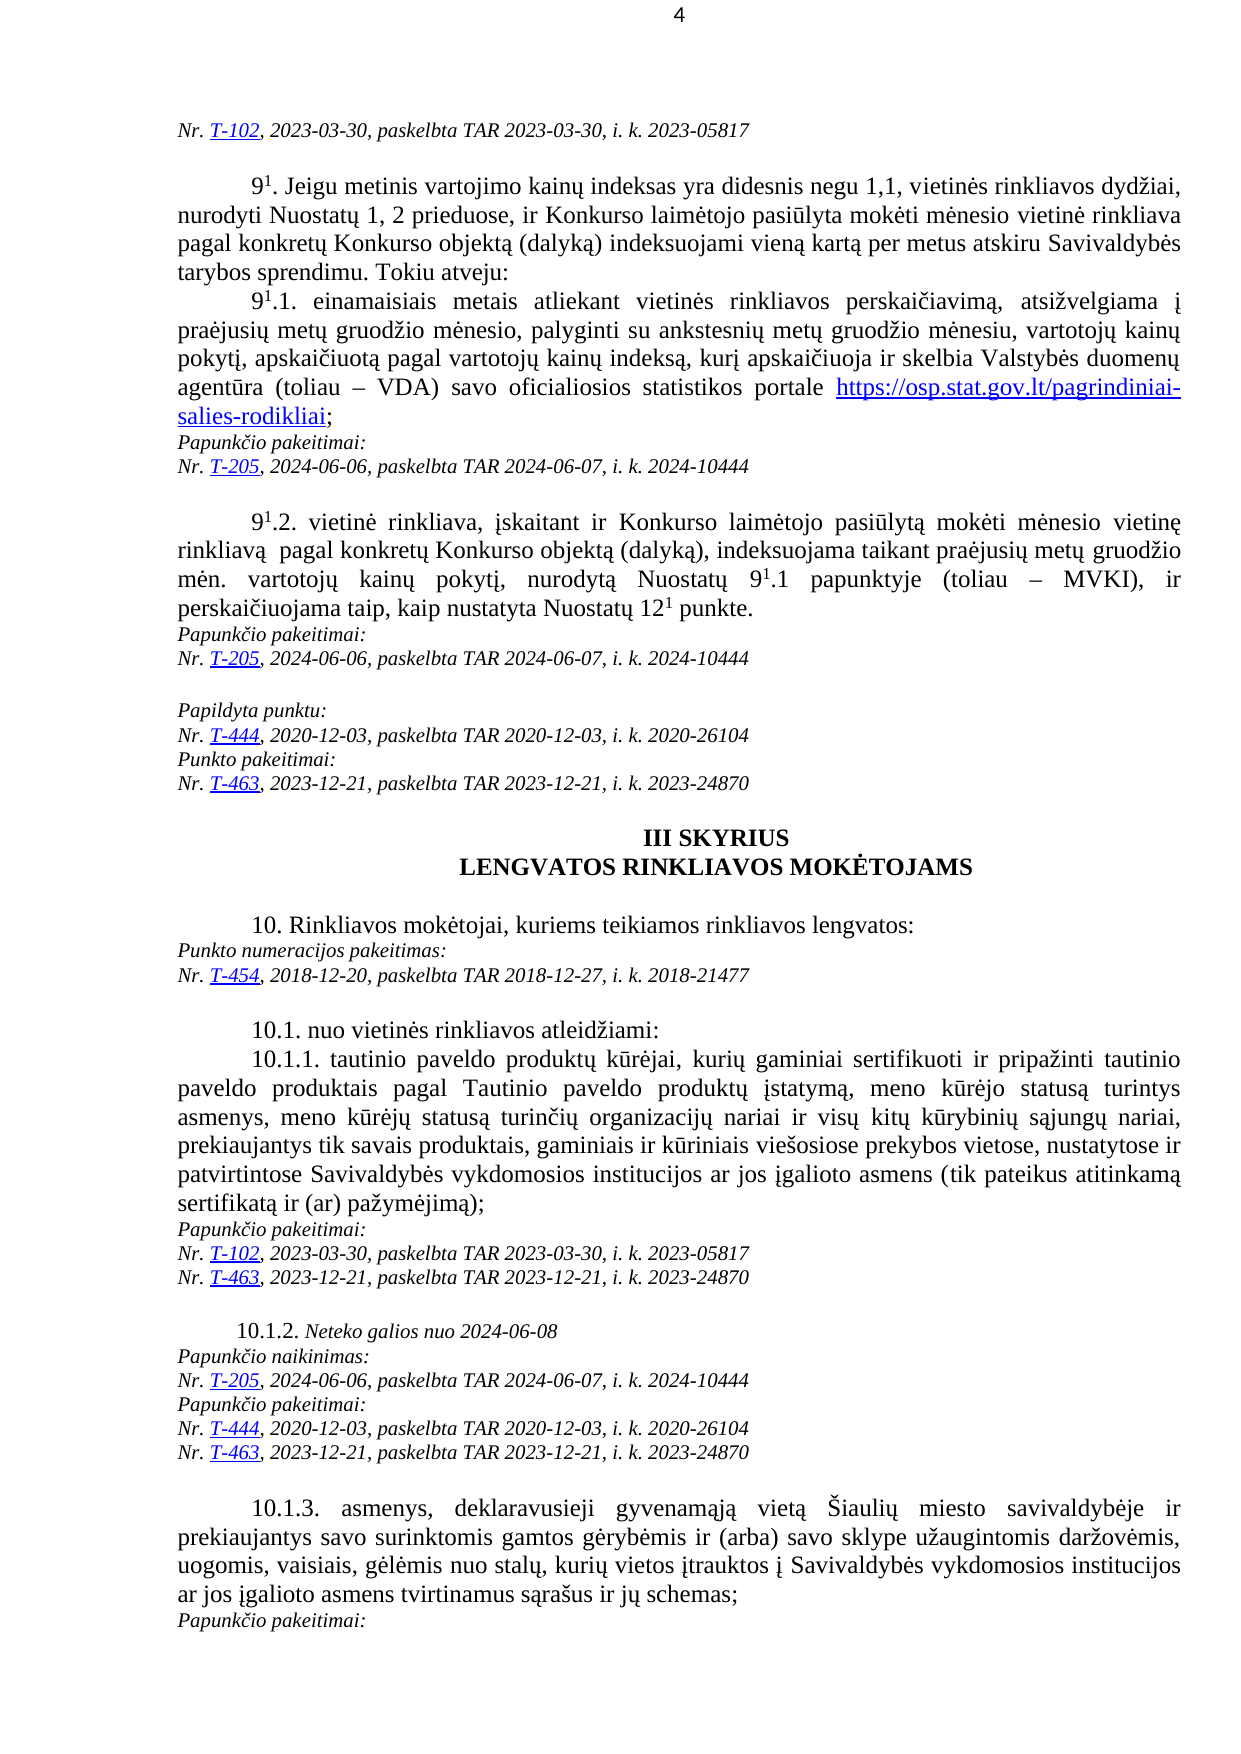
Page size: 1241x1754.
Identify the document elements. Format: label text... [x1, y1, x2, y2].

text Papunkčio pakeitimai: [177, 1608, 1181, 1632]
text 91.1. einamaisiais metais atliekant vietinės rinkliavos perskaičiavimą, atsižvelgiama į praėjusių metų gruodžio mėnesio, palyginti su ankstesnių metų gruodžio mėnesiu, vartotojų kainų pokytį, apskaičiuotą pagal vartotojų kainų indeksą, kurį apskaičiuoja ir skelbia Valstybės duomenų agentūra (toliau – VDA) savo oficialiosios statistikos portale https://osp.stat.gov.lt/pagrindiniai-salies-rodikliai; [177, 286, 1181, 430]
text 10.1.3. asmenys, deklaravusieji gyvenamąją vietą Šiaulių miesto savivaldybėje ir prekiaujantys savo surinktomis gamtos gėrybėmis ir (arba) savo sklype užaugintomis daržovėmis, uogomis, vaisiais, gėlėmis nuo stalų, kurių vietos įtrauktos į Savivaldybės vykdomosios institucijos ar jos įgalioto asmens tvirtinamus sąrašus ir jų schemas; [177, 1493, 1181, 1608]
text 10.1. nuo vietinės rinkliavos atleidžiami: [177, 1015, 1181, 1044]
text Punkto numeracijos pakeitimas: [177, 938, 1181, 962]
text Nr. T-102, 2023-03-30, paskelbta TAR 2023-03-30, i. k. 2023-05817 [177, 1241, 1181, 1265]
text Papunkčio pakeitimai: [177, 1392, 1181, 1416]
text 91.2. vietinė rinkliava, įskaitant ir Konkurso laimėtojo pasiūlytą mokėti mėnesio vietinę rinkliavą pagal konkretų Konkurso objektą (dalyką), indeksuojama taikant praėjusių metų gruodžio mėn. vartotojų kainų pokytį, nurodytą Nuostatų 91.1 papunktyje (toliau – MVKI), ir perskaičiuojama taip, kaip nustatyta Nuostatų 121 punkte. [177, 507, 1181, 622]
text Nr. T-444, 2020-12-03, paskelbta TAR 2020-12-03, i. k. 2020-26104 [177, 1416, 1181, 1440]
text III SKYRIUS [177, 823, 1181, 852]
text Nr. T-463, 2023-12-21, paskelbta TAR 2023-12-21, i. k. 2023-24870 [177, 1440, 1181, 1464]
text Nr. T-444, 2020-12-03, paskelbta TAR 2020-12-03, i. k. 2020-26104 [177, 722, 1181, 747]
text Papildyta punktu: [177, 698, 1181, 722]
text LENGVATOS RINKLIAVOS MOKĖTOJAMS [177, 852, 1181, 881]
text 10.1.1. tautinio paveldo produktų kūrėjai, kurių gaminiai sertifikuoti ir pripažinti tautinio paveldo produktais pagal Tautinio paveldo produktų įstatymą, meno kūrėjo statusą turintys asmenys, meno kūrėjų statusą turinčių organizacijų nariai ir visų kitų kūrybinių sąjungų nariai, prekiaujantys tik savais produktais, gaminiais ir kūriniais viešosiose prekybos vietose, nustatytose ir patvirtintose Savivaldybės vykdomosios institucijos ar jos įgalioto asmens (tik pateikus atitinkamą sertifikatą ir (ar) pažymėjimą); [177, 1044, 1181, 1217]
text Nr. T-205, 2024-06-06, paskelbta TAR 2024-06-07, i. k. 2024-10444 [177, 646, 1181, 670]
text Papunkčio pakeitimai: [177, 1217, 1181, 1241]
text Papunkčio naikinimas: [177, 1344, 1181, 1368]
text Papunkčio pakeitimai: [177, 622, 1181, 646]
text 10.1.2. Neteko galios nuo 2024-06-08 [177, 1317, 1181, 1344]
text 10. Rinkliavos mokėtojai, kuriems teikiamos rinkliavos lengvatos: [177, 910, 1181, 938]
text Punkto pakeitimai: [177, 747, 1181, 771]
text Nr. T-205, 2024-06-06, paskelbta TAR 2024-06-07, i. k. 2024-10444 [177, 454, 1181, 478]
text Nr. T-102, 2023-03-30, paskelbta TAR 2023-03-30, i. k. 2023-05817 [177, 118, 1181, 142]
text Nr. T-454, 2018-12-20, paskelbta TAR 2018-12-27, i. k. 2018-21477 [177, 962, 1181, 987]
text Nr. T-205, 2024-06-06, paskelbta TAR 2024-06-07, i. k. 2024-10444 [177, 1368, 1181, 1392]
text Nr. T-463, 2023-12-21, paskelbta TAR 2023-12-21, i. k. 2023-24870 [177, 771, 1181, 795]
text Nr. T-463, 2023-12-21, paskelbta TAR 2023-12-21, i. k. 2023-24870 [177, 1265, 1181, 1289]
text Papunkčio pakeitimai: [177, 430, 1181, 454]
text 91. Jeigu metinis vartojimo kainų indeksas yra didesnis negu 1,1, vietinės rinkliavos dydžiai, nurodyti Nuostatų 1, 2 prieduose, ir Konkurso laimėtojo pasiūlyta mokėti mėnesio vietinė rinkliava pagal konkretų Konkurso objektą (dalyką) indeksuojami vieną kartą per metus atskiru Savivaldybės tarybos sprendimu. Tokiu atveju: [177, 171, 1181, 286]
